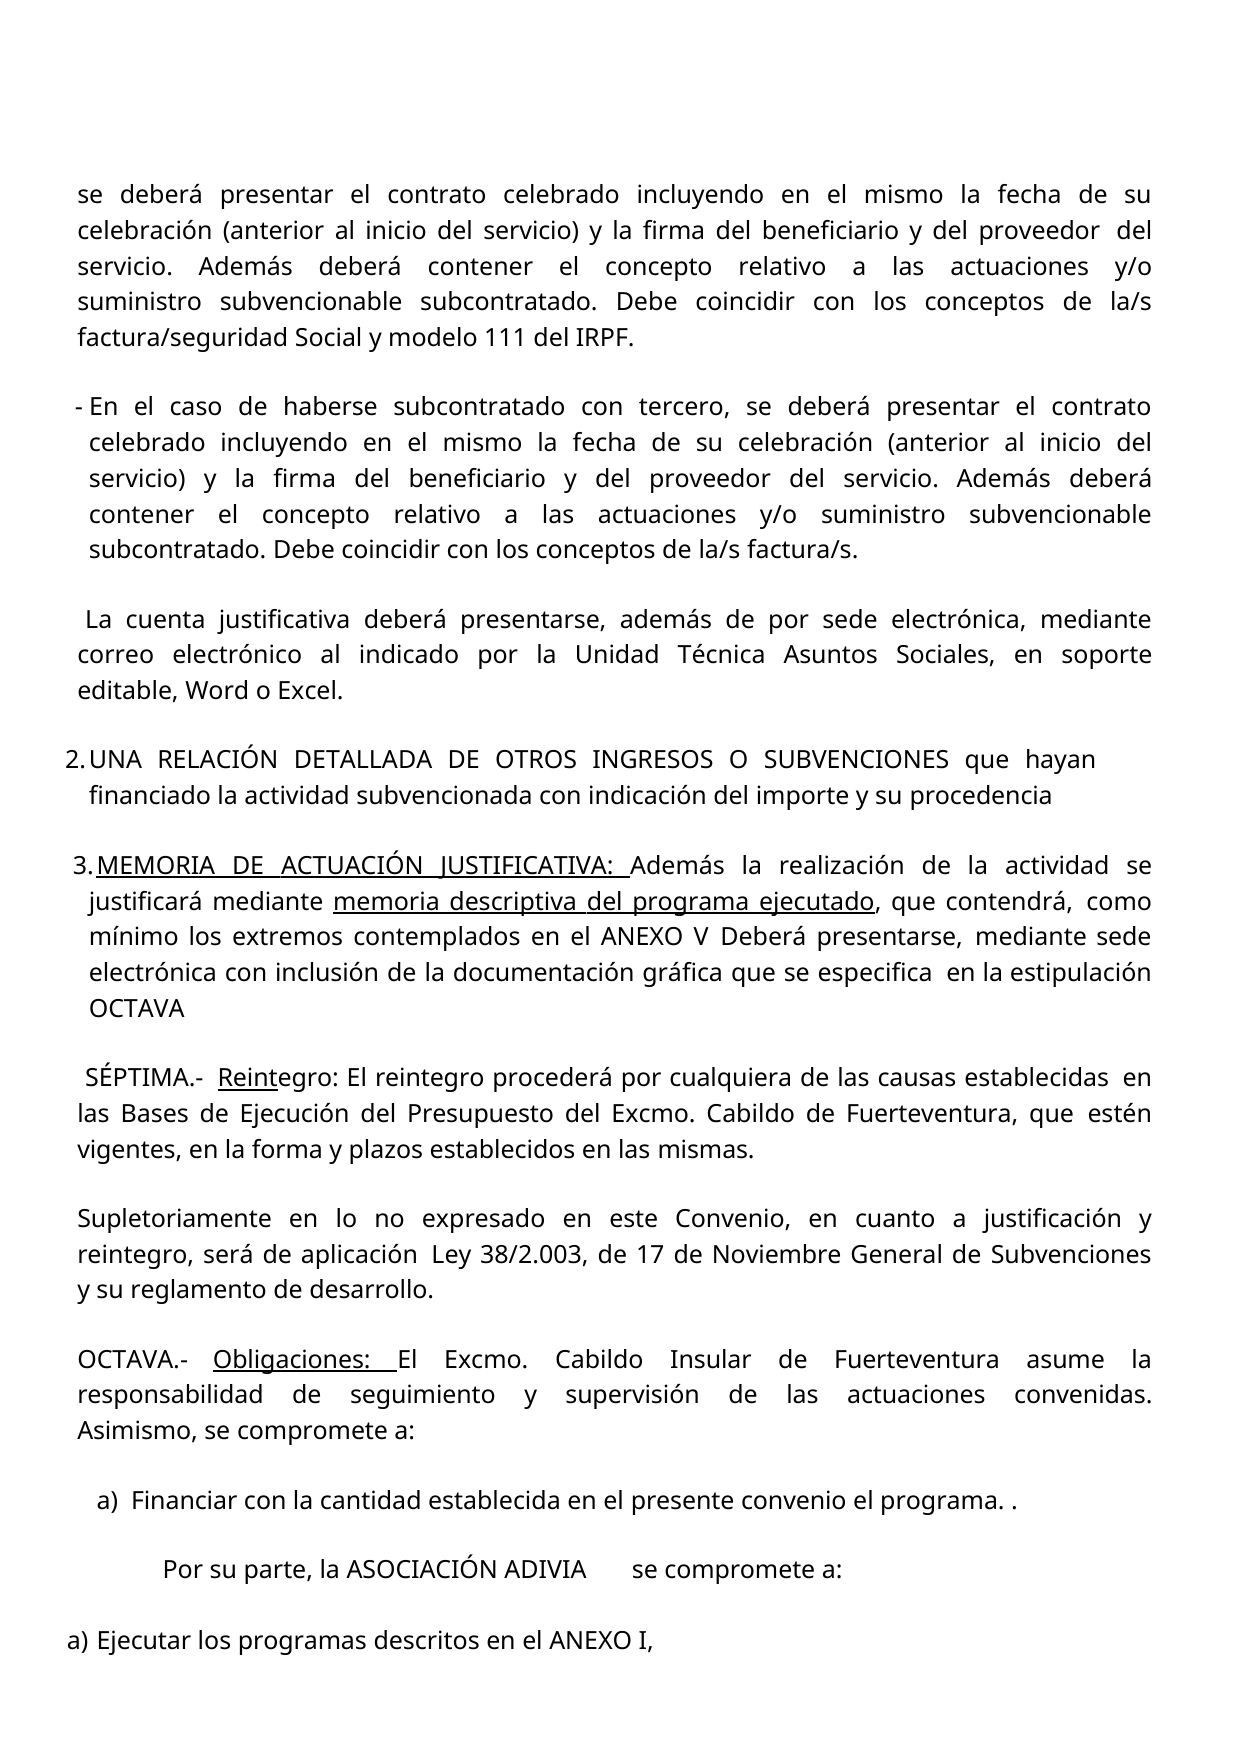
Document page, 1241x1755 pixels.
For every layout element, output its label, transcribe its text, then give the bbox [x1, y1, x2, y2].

text SÉPTIMA.- Reintegro: El reintegro procederá por cualquiera de las causas establecidas en las Bases de Ejecución del Presupuesto del Excmo. Cabildo de Fuerteventura, que estén vigentes, en la forma y plazos establecidos en las mismas. [77, 1060, 1152, 1165]
text OCTAVA.- Obligaciones: El Excmo. Cabildo Insular de Fuerteventura asume la responsabilidad de seguimiento y supervisión de las actuaciones convenidas. Asimismo, se compromete a: [77, 1341, 1152, 1447]
list Ejecutar los programas descritos en el ANEXO I, [77, 1622, 1163, 1656]
text se deberá presentar el contrato celebrado incluyendo en el mismo la fecha de su celebración (anterior al inicio del servicio) y la firma del beneficiario y del proveedor del servicio. Además deberá contener el concepto relativo a las actuaciones y/o suministro subvencionable subcontratado. Debe coincidir con los conceptos de la/s factura/seguridad Social y modelo 111 del IRPF. [77, 177, 1152, 354]
text Supletoriamente en lo no expresado en este Convenio, en cuanto a justificación y reintegro, será de aplicación Ley 38/2.003, de 17 de Noviembre General de Subvenciones y su reglamento de desarrollo. [77, 1201, 1152, 1306]
text a) Financiar con la cantidad establecida en el presente convenio el programa. . Por su parte, la ASOCIACIÓN ADIVIA se compromete a: [96, 1482, 1056, 1586]
list UNA RELACIÓN DETALLADA DE OTROS INGRESOS O SUBVENCIONES que hayan [77, 742, 1163, 776]
list MEMORIA DE ACTUACIÓN JUSTIFICATIVA: Además la realización de la actividad se justificará mediante memoria descriptiva del programa ejecutado, que contendrá, como mínimo los extremos contemplados en el ANEXO V Deberá presentarse, mediante sede electrónica con inclusión de la documentación gráfica que se especifica en la estipulación OCTAVA [77, 847, 1152, 1024]
text La cuenta justificativa deberá presentarse, además de por sede electrónica, mediante correo electrónico al indicado por la Unidad Técnica Asuntos Sociales, en soporte editable, Word o Excel. [77, 601, 1152, 707]
list En el caso de haberse subcontratado con tercero, se deberá presentar el contrato celebrado incluyendo en el mismo la fecha de su celebración (anterior al inicio del servicio) y la firma del beneficiario y del proveedor del servicio. Además deberá contener el concepto relativo a las actuaciones y/o suministro subvencionable subcontratado. Debe coincidir con los conceptos de la/s factura/s. [77, 389, 1152, 566]
text financiado la actividad subvencionada con indicación del importe y su procedencia [89, 778, 1163, 812]
